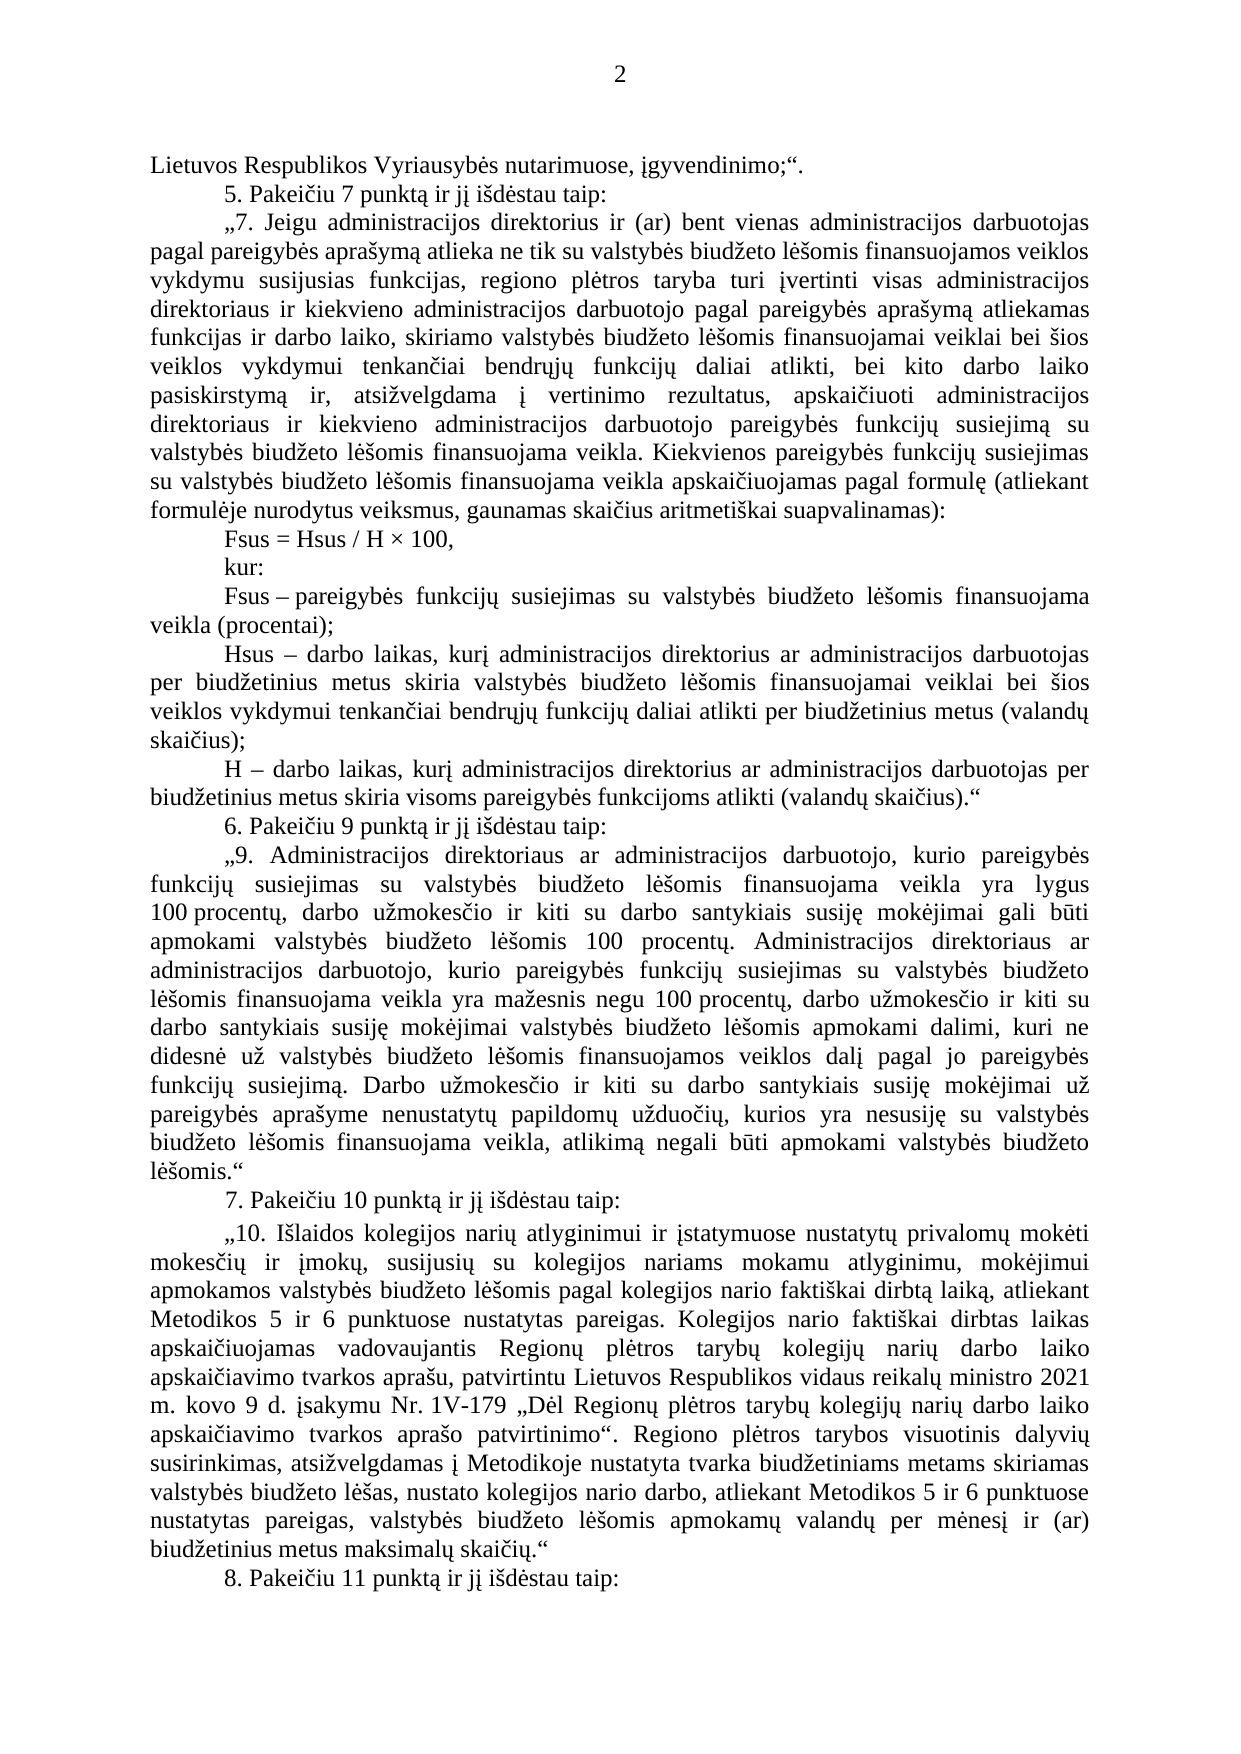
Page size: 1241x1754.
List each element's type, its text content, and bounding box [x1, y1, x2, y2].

text Fsus – pareigybės funkcijų susiejimas su valstybės biudžeto lėšomis finansuojama veikla (procentai); [150, 581, 1090, 639]
text H – darbo laikas, kurį administracijos direktorius ar administracijos darbuotojas per biudžetinius metus skiria visoms pareigybės funkcijoms atlikti (valandų skaičius).“ [150, 754, 1090, 811]
text 8. Pakeičiu 11 punktą ir jį išdėstau taip: [150, 1563, 1090, 1592]
text 5. Pakeičiu 7 punktą ir jį išdėstau taip: [150, 179, 1090, 207]
text „7. Jeigu administracijos direktorius ir (ar) bent vienas administracijos darbuotojas pagal pareigybės aprašymą atlieka ne tik su valstybės biudžeto lėšomis finansuojamos veiklos vykdymu susijusias funkcijas, regiono plėtros taryba turi įvertinti visas administracijos direktoriaus ir kiekvieno administracijos darbuotojo pagal pareigybės aprašymą atliekamas funkcijas ir darbo laiko, skiriamo valstybės biudžeto lėšomis finansuojamai veiklai bei šios veiklos vykdymui tenkančiai bendrųjų funkcijų daliai atlikti, bei kito darbo laiko pasiskirstymą ir, atsižvelgdama į vertinimo rezultatus, apskaičiuoti administracijos direktoriaus ir kiekvieno administracijos darbuotojo pareigybės funkcijų susiejimą su valstybės biudžeto lėšomis finansuojama veikla. Kiekvienos pareigybės funkcijų susiejimas su valstybės biudžeto lėšomis finansuojama veikla apskaičiuojamas pagal formulę (atliekant formulėje nurodytus veiksmus, gaunamas skaičius aritmetiškai suapvalinamas): [150, 207, 1090, 524]
text 6. Pakeičiu 9 punktą ir jį išdėstau taip: [150, 811, 1090, 840]
text kur: [150, 552, 1090, 581]
text Fsus = Hsus / H × 100, [150, 524, 1090, 552]
text Lietuvos Respublikos Vyriausybės nutarimuose, įgyvendinimo;“. [150, 150, 1090, 179]
text Hsus – darbo laikas, kurį administracijos direktorius ar administracijos darbuotojas per biudžetinius metus skiria valstybės biudžeto lėšomis finansuojamai veiklai bei šios veiklos vykdymui tenkančiai bendrųjų funkcijų daliai atlikti per biudžetinius metus (valandų skaičius); [150, 639, 1090, 754]
text „9. Administracijos direktoriaus ar administracijos darbuotojo, kurio pareigybės funkcijų susiejimas su valstybės biudžeto lėšomis finansuojama veikla yra lygus 100 procentų, darbo užmokesčio ir kiti su darbo santykiais susiję mokėjimai gali būti apmokami valstybės biudžeto lėšomis 100 procentų. Administracijos direktoriaus ar administracijos darbuotojo, kurio pareigybės funkcijų susiejimas su valstybės biudžeto lėšomis finansuojama veikla yra mažesnis negu 100 procentų, darbo užmokesčio ir kiti su darbo santykiais susiję mokėjimai valstybės biudžeto lėšomis apmokami dalimi, kuri ne didesnė už valstybės biudžeto lėšomis finansuojamos veiklos dalį pagal jo pareigybės funkcijų susiejimą. Darbo užmokesčio ir kiti su darbo santykiais susiję mokėjimai už pareigybės aprašyme nenustatytų papildomų užduočių, kurios yra nesusiję su valstybės biudžeto lėšomis finansuojama veikla, atlikimą negali būti apmokami valstybės biudžeto lėšomis.“ [150, 840, 1090, 1185]
text 7. Pakeičiu 10 punktą ir jį išdėstau taip: [150, 1185, 1090, 1214]
text „10. Išlaidos kolegijos narių atlyginimui ir įstatymuose nustatytų privalomų mokėti mokesčių ir įmokų, susijusių su kolegijos nariams mokamu atlyginimu, mokėjimui apmokamos valstybės biudžeto lėšomis pagal kolegijos nario faktiškai dirbtą laiką, atliekant Metodikos 5 ir 6 punktuose nustatytas pareigas. Kolegijos nario faktiškai dirbtas laikas apskaičiuojamas vadovaujantis Regionų plėtros tarybų kolegijų narių darbo laiko apskaičiavimo tvarkos aprašu, patvirtintu Lietuvos Respublikos vidaus reikalų ministro 2021 m. kovo 9 d. įsakymu Nr. 1V-179 „Dėl Regionų plėtros tarybų kolegijų narių darbo laiko apskaičiavimo tvarkos aprašo patvirtinimo“. Regiono plėtros tarybos visuotinis dalyvių susirinkimas, atsižvelgdamas į Metodikoje nustatyta tvarka biudžetiniams metams skiriamas valstybės biudžeto lėšas, nustato kolegijos nario darbo, atliekant Metodikos 5 ir 6 punktuose nustatytas pareigas, valstybės biudžeto lėšomis apmokamų valandų per mėnesį ir (ar) biudžetinius metus maksimalų skaičių.“ [150, 1218, 1090, 1563]
